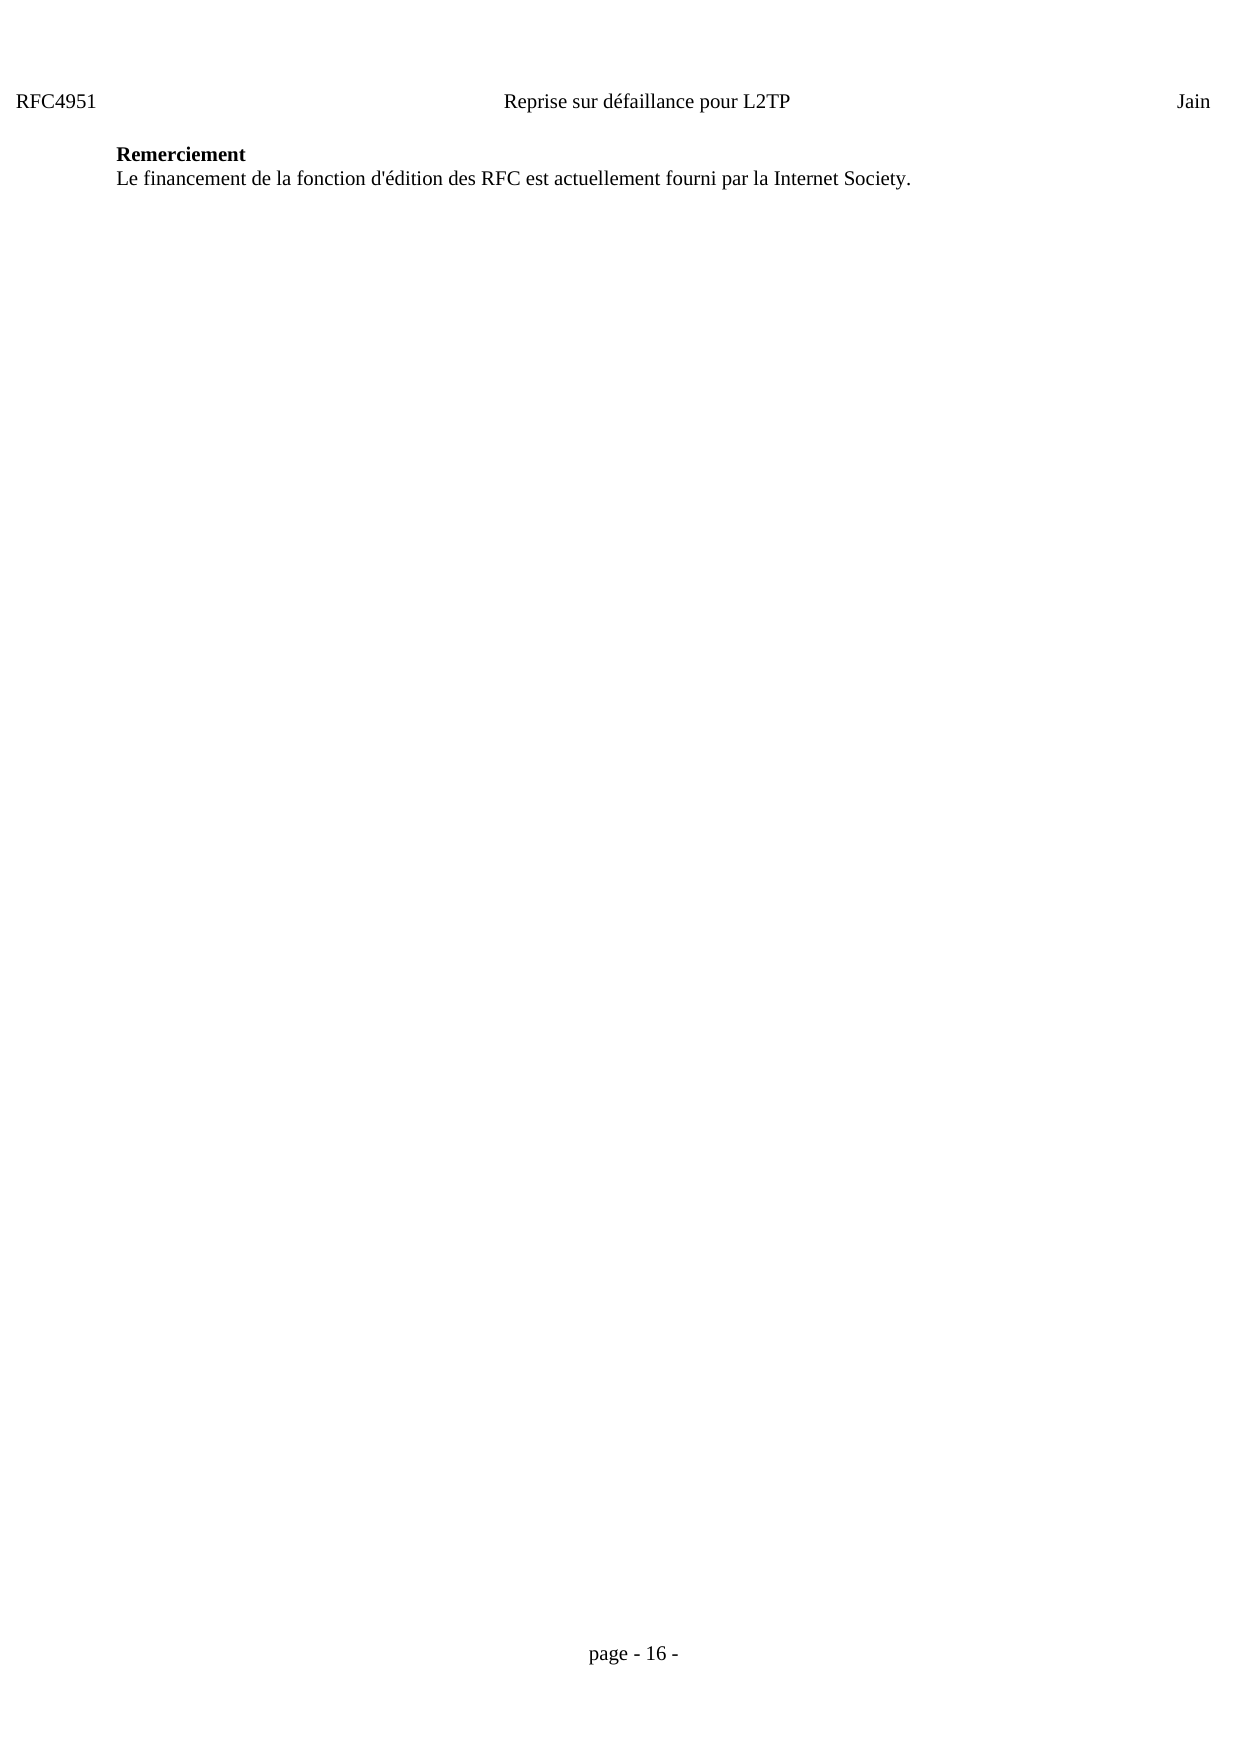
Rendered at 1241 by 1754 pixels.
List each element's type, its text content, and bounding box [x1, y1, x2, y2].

text Le financement de la fonction d'édition des RFC est actuellement fourni par la Internet Society. [116, 166, 1151, 190]
text Remerciement [116, 142, 1151, 166]
